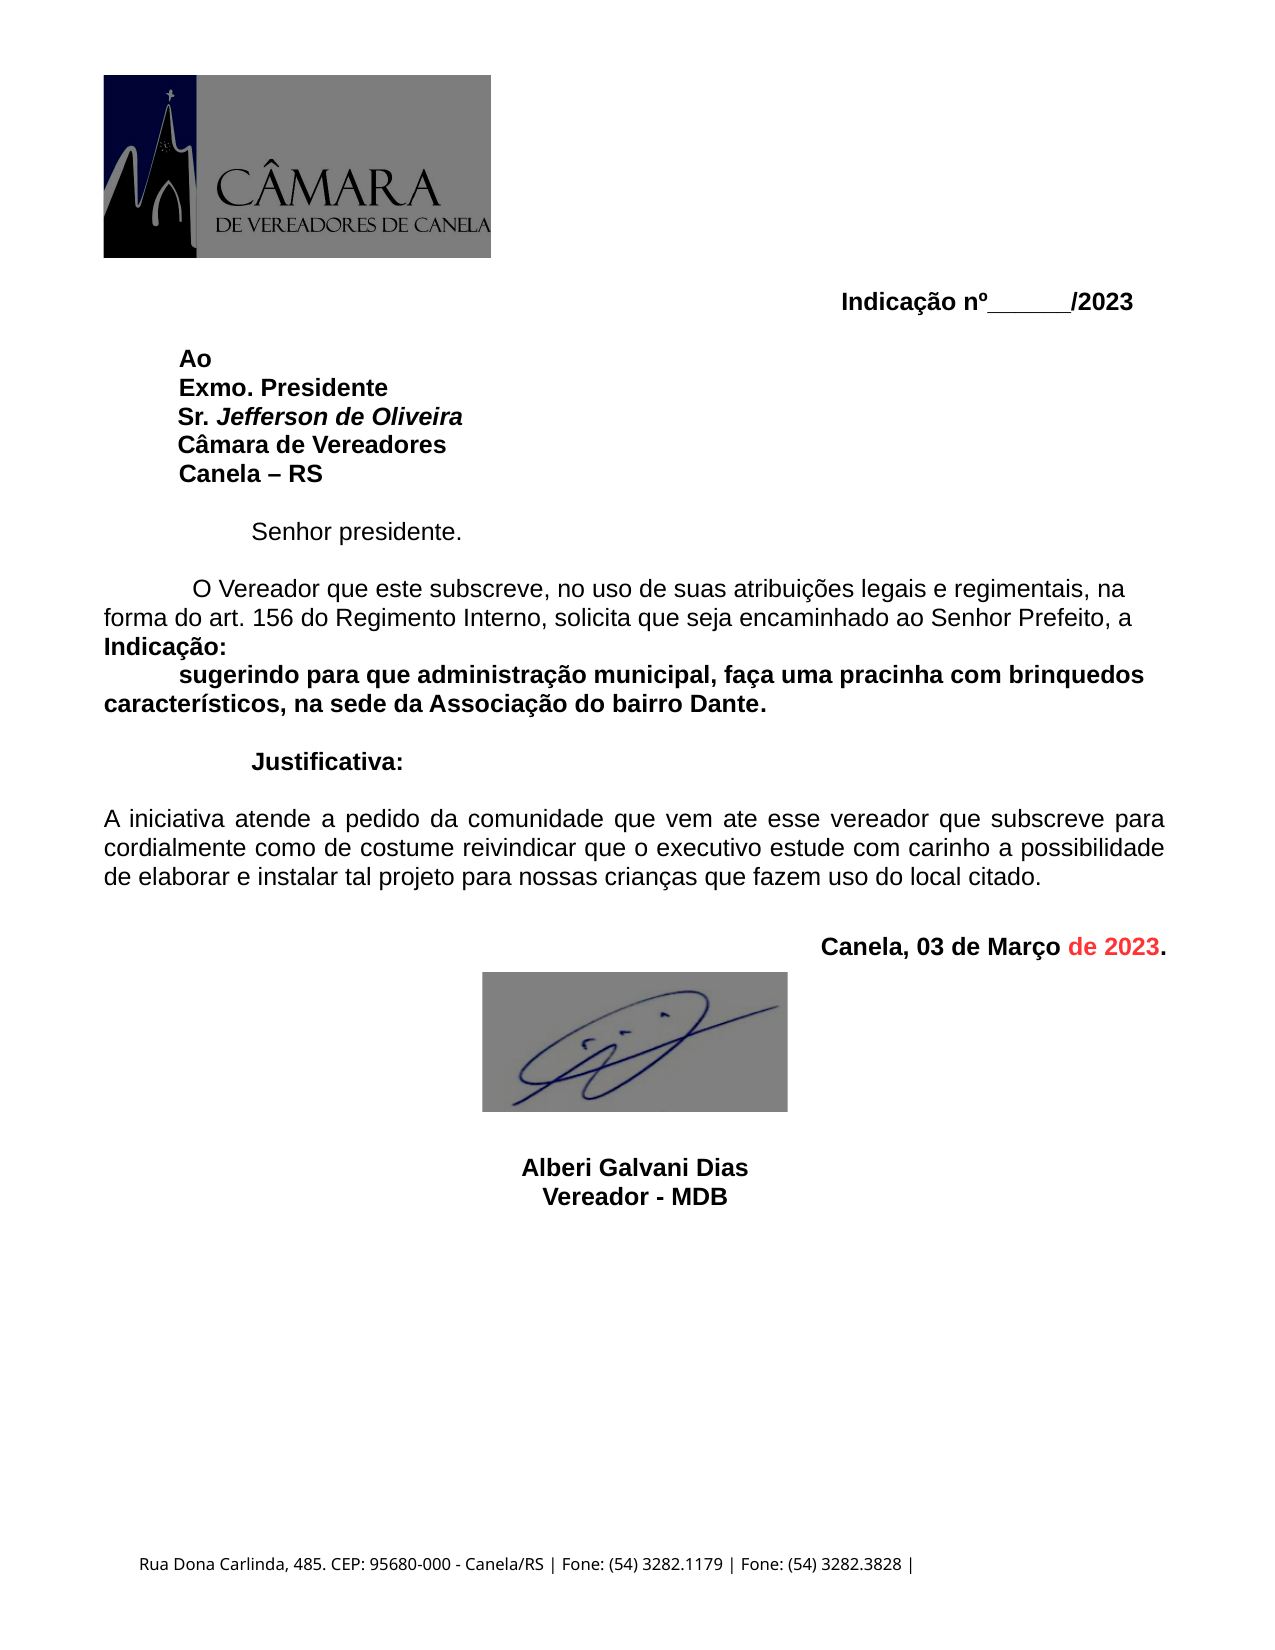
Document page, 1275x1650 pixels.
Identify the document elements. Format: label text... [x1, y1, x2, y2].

text Justificativa: [103, 747, 1167, 775]
text O Vereador que este subscreve, no uso de suas atribuições legais e regimentais, na forma do art. 156 do Regimento Interno, solicita que seja encaminhado ao Senhor Prefeito, a Indicação: [103, 574, 1165, 660]
text Indicação nº______/2023 [103, 287, 1167, 315]
text Exmo. Presidente [103, 373, 1167, 402]
text Canela – RS [103, 459, 1167, 488]
text A iniciativa atende a pedido da comunidade que vem ate esse vereador que subscreve para cordialmente como de costume reivindicar que o executivo estude com carinho a possibilidade de elaborar e instalar tal projeto para nossas crianças que fazem uso do local citado. [103, 804, 1167, 890]
text sugerindo para que administração municipal, faça uma pracinha com brinquedos característicos, na sede da Associação do bairro Dante. [103, 660, 1165, 718]
text Ao [103, 344, 1167, 373]
text Senhor presidente. [103, 517, 1167, 545]
text Vereador - MDB [103, 1182, 1167, 1211]
text Câmara de Vereadores [103, 430, 1167, 459]
text Alberi Galvani Dias [103, 1153, 1167, 1182]
text Canela, 03 de Março de 2023. [103, 932, 1167, 960]
text Sr. Jefferson de Oliveira [103, 402, 1167, 430]
